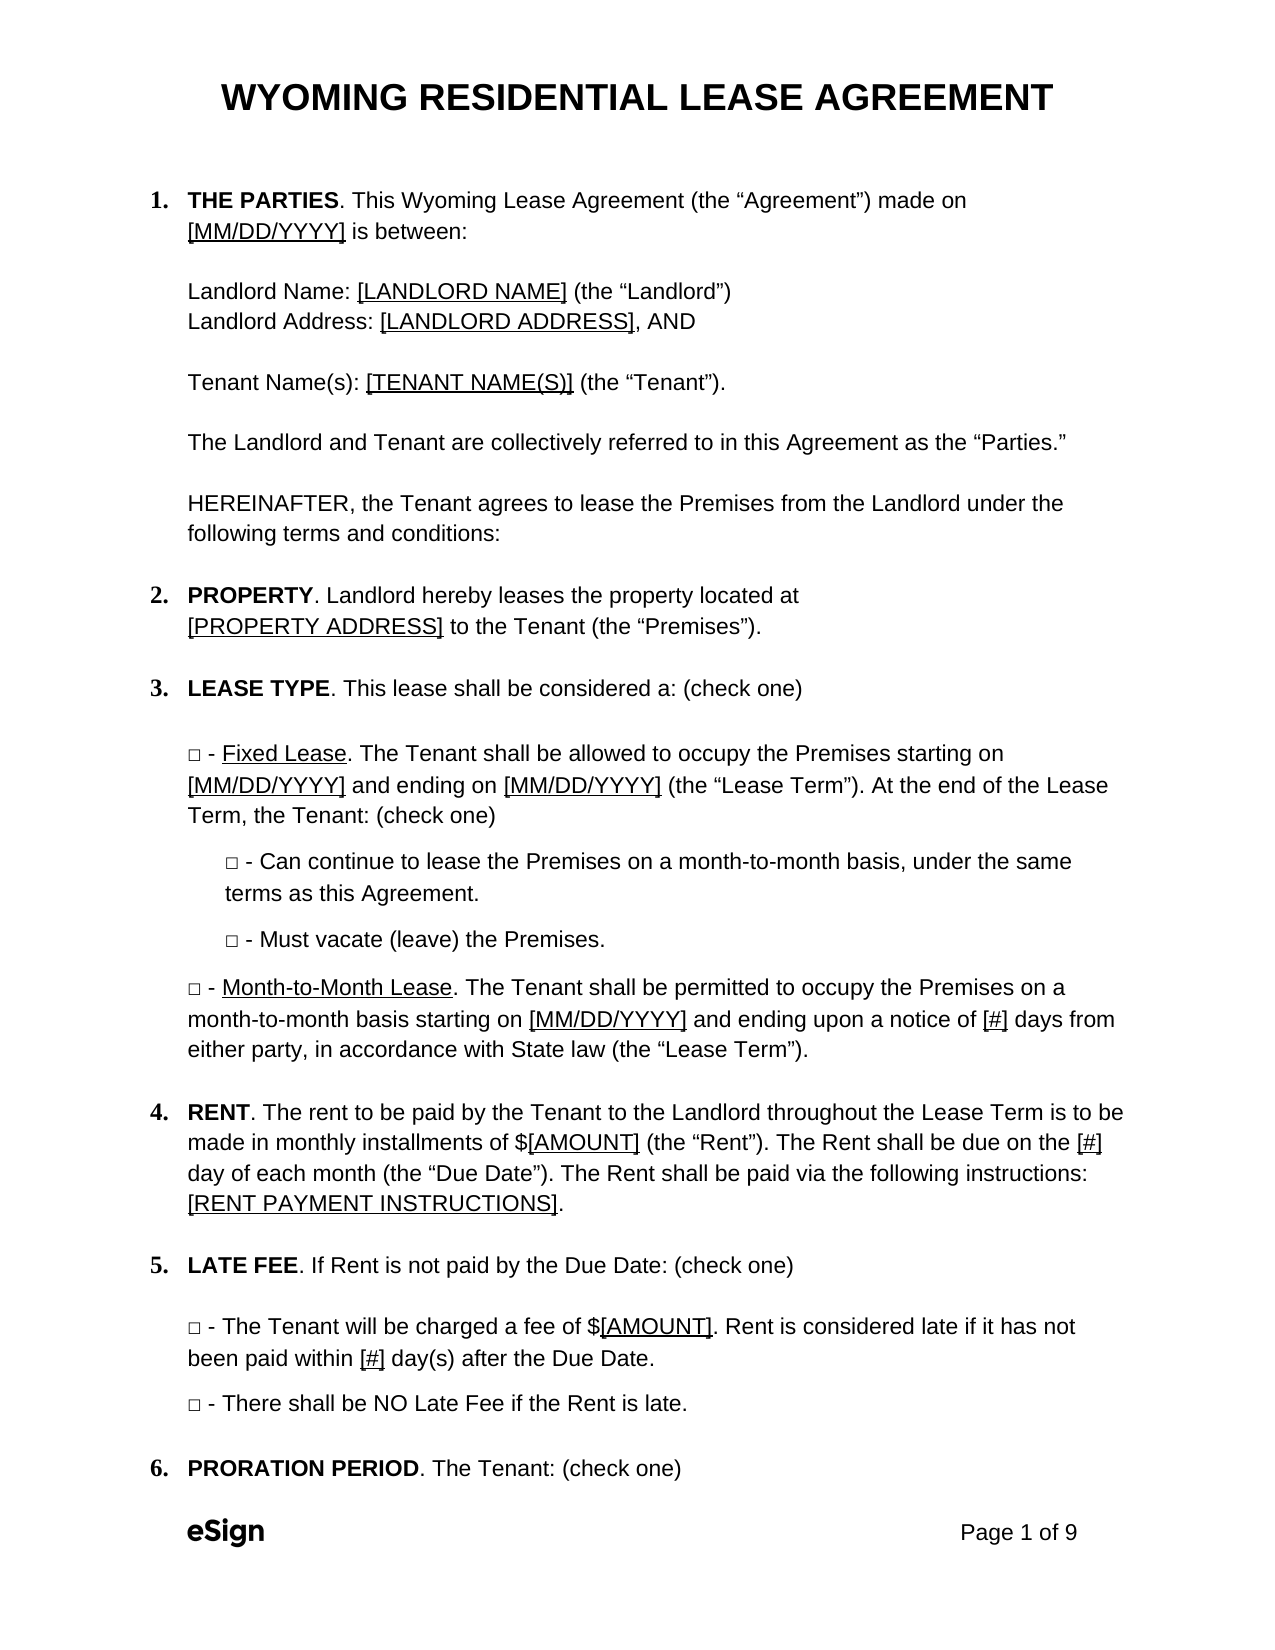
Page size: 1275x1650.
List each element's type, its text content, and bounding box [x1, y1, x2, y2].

list LATE FEE. If Rent is not paid by the Due Date: (check one) [150, 1250, 1125, 1279]
list Landlord Address: [LANDLORD ADDRESS], AND [187, 308, 1125, 334]
list LEASE TYPE. This lease shall be considered a: (check one) [150, 673, 1125, 702]
list ☐ - Month-to-Month Lease. The Tenant shall be permitted to occupy the Premises on a month-to-month basis starting on [MM/DD/YYYY] and ending upon a notice of [#] days from either party, in accordance with State law (the “Lease Term”). [187, 971, 1125, 1063]
list RENT. The rent to be paid by the Tenant to the Landlord throughout the Lease Term is to be made in monthly installments of $[AMOUNT] (the “Rent”). The Rent shall be due on the [#] day of each month (the “Due Date”). The Rent shall be paid via the following instructions: [RENT PAYMENT INSTRUCTIONS]. [150, 1097, 1125, 1216]
list PRORATION PERIOD. The Tenant: (check one) [150, 1453, 1125, 1482]
list [PROPERTY ADDRESS] to the Tenant (the “Premises”). [187, 613, 1125, 639]
list The Landlord and Tenant are collectively referred to in this Agreement as the “Parties.” [187, 429, 1125, 455]
text WYOMING RESIDENTIAL LEASE AGREEMENT [150, 75, 1125, 118]
text ☐ - Fixed Lease. The Tenant shall be allowed to occupy the Premises starting on [MM/DD/YYYY] and ending on [MM/DD/YYYY] (the “Lease Term”). At the end of the Lease Term, the Tenant: (check one) [187, 737, 1125, 828]
list PROPERTY. Landlord hereby leases the property located at [150, 580, 1125, 609]
list HEREINAFTER, the Tenant agrees to lease the Premises from the Landlord under the following terms and conditions: [187, 489, 1125, 546]
text ☐ - Can continue to lease the Premises on a month-to-month basis, under the same terms as this Agreement. [225, 845, 1125, 906]
list Tenant Name(s): [TENANT NAME(S)] (the “Tenant”). [187, 369, 1125, 395]
text ☐ - Must vacate (leave) the Premises. [225, 923, 1125, 954]
list Landlord Name: [LANDLORD NAME] (the “Landlord”) [187, 278, 1125, 304]
list ☐ - The Tenant will be charged a fee of $[AMOUNT]. Rent is considered late if it has not been paid within [#] day(s) after the Due Date. [187, 1309, 1125, 1371]
list ☐ - There shall be NO Late Fee if the Rent is late. [187, 1387, 1125, 1419]
list THE PARTIES. This Wyoming Lease Agreement (the “Agreement”) made on [MM/DD/YYYY] is between: [150, 185, 1125, 244]
